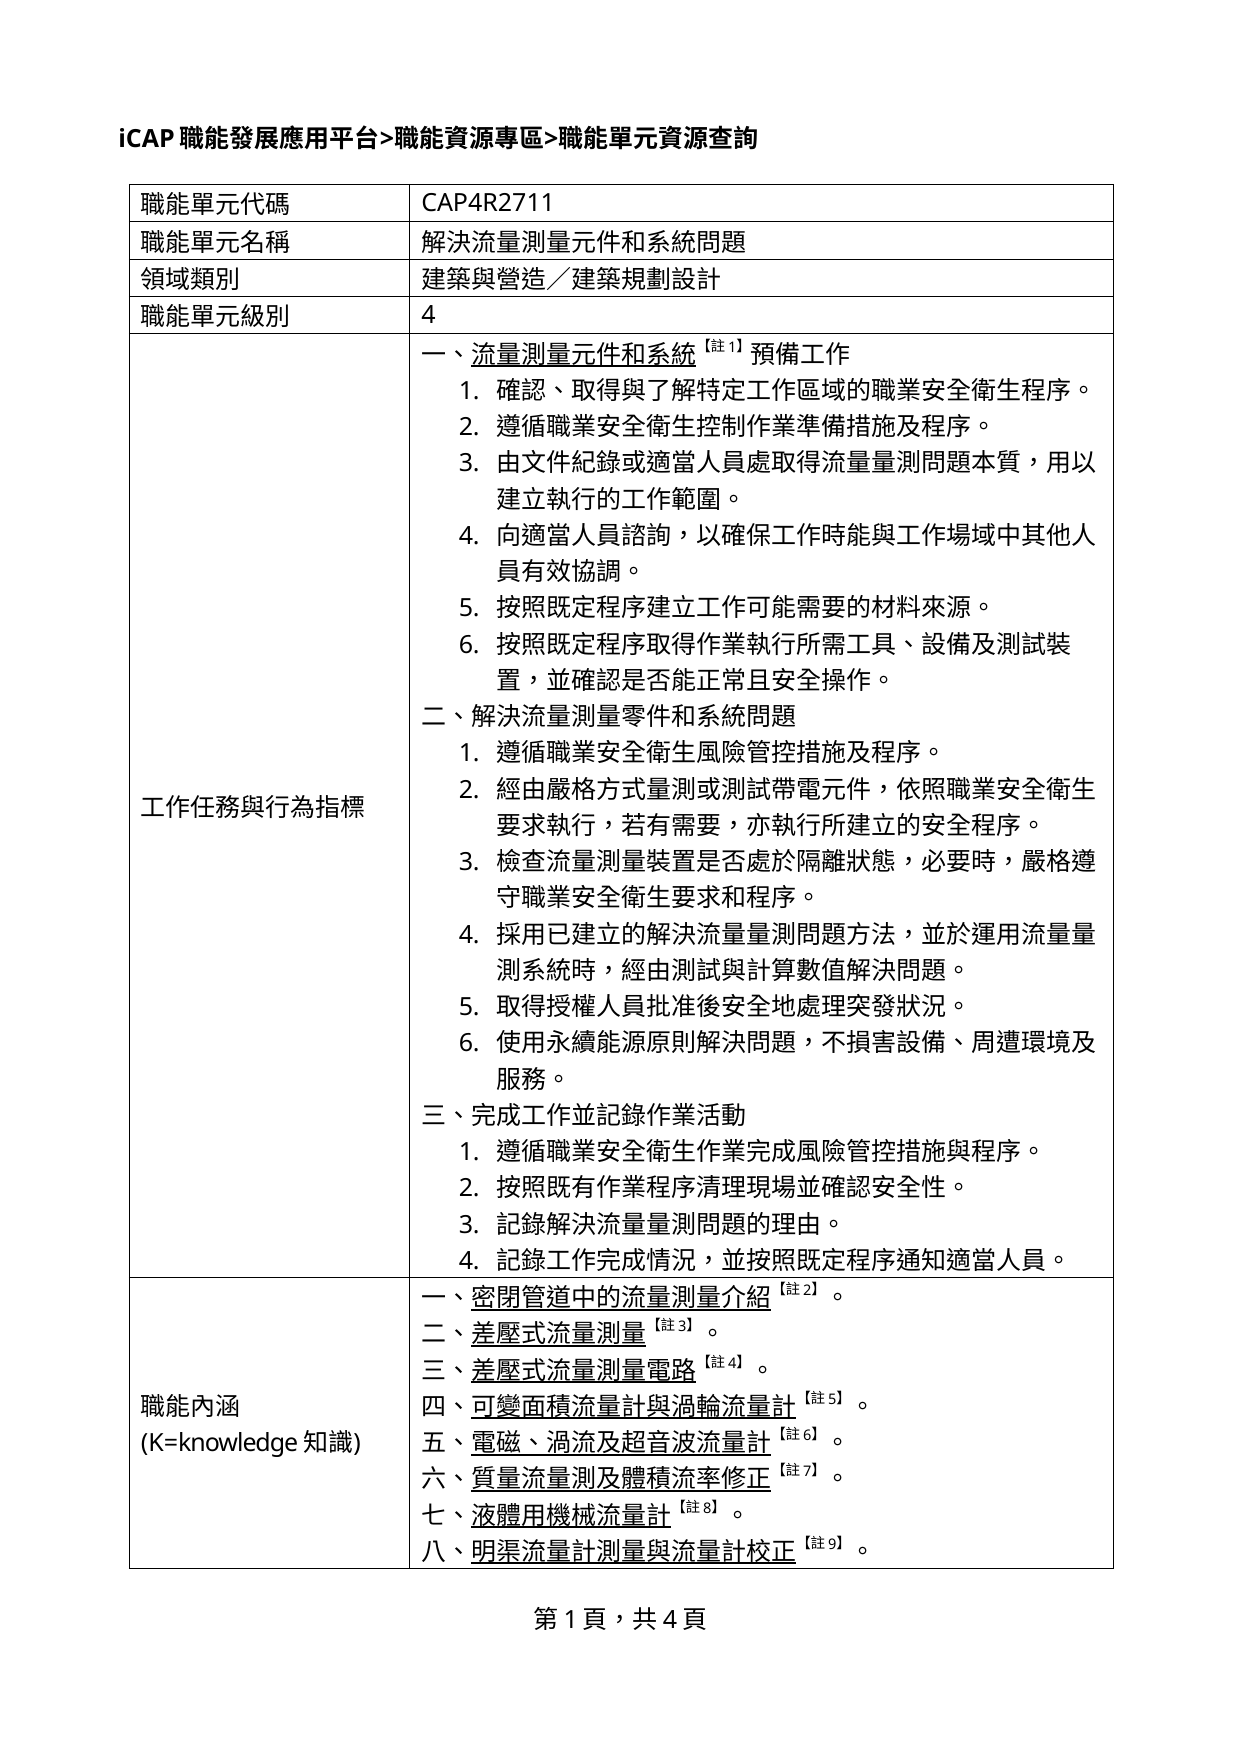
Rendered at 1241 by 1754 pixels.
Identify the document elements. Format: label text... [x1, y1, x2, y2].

table_cell 職能單元名稱 [130, 222, 409, 258]
table_cell 建築與營造／建築規劃設計 [410, 260, 1113, 296]
table_cell 領域類別 [130, 260, 409, 296]
table_cell 職能內涵 (K=knowledge知識) [130, 1278, 409, 1568]
table_cell 工作任務與行為指標 [130, 334, 409, 1277]
table_cell 一、密閉管道中的流量測量介紹【註2】。 二、差壓式流量測量【註3】。 三、差壓式流量測量電路【註4】。 四、可變面積流量計與渦輪流量計【註5】。 五、電磁、渦流及超音波流量計【註6】。 六、質量流量測及體積流率修正【註7】。 七、液體用機械流量計【註8】。 八、明渠流量計測量與流量計校正【註9】。 [410, 1278, 1113, 1568]
table_header CAP4R2711 [410, 185, 1113, 221]
table_cell 4 [410, 297, 1113, 333]
table_header 職能單元代碼 [130, 185, 409, 221]
table_cell 解決流量測量元件和系統問題 [410, 222, 1113, 258]
table_cell 一、流量測量元件和系統【註1】預備工作 確認、取得與了解特定工作區域的職業安全衛生程序。 遵循職業安全衛生控制作業準備措施及程序。 由文件紀錄或適當人員處取得流量量測問題本質，用以建立執行的工作範圍。 向適當人員諮詢，以確保工作時能與工作場域中其他人員有效協調。 按照既定程序建立工作可能需要的材料來源。 按照既定程序取得作業執行所需工具、設備及測試裝置，並確認是否能正常且安全操作。 二、解決流量測量零件和系統問題 遵循職業安全衛生風險管控措施及程序。 經由嚴格方式量測或測試帶電元件，依照職業安全衛生要求執行，若有需要，亦執行所建立的安全程序。 檢查流量測量裝置是否處於隔離狀態，必要時，嚴格遵守職業安全衛生要求和程序。 採用已建立的解決流量量測問題方法，並於運用流量量測系統時，經由測試與計算數值解決問題。 取得授權人員批准後安全地處理突發狀況。 使用永續能源原則解決問題，不損害設備、周遭環境及服務。 三、完成工作並記錄作業活動 遵循職業安全衛生作業完成風險管控措施與程序。 按照既有作業程序清理現場並確認安全性。 記錄解決流量量測問題的理由。 記錄工作完成情況，並按照既定程序通知適當人員。 [410, 334, 1113, 1277]
table_cell 職能單元級別 [130, 297, 409, 333]
